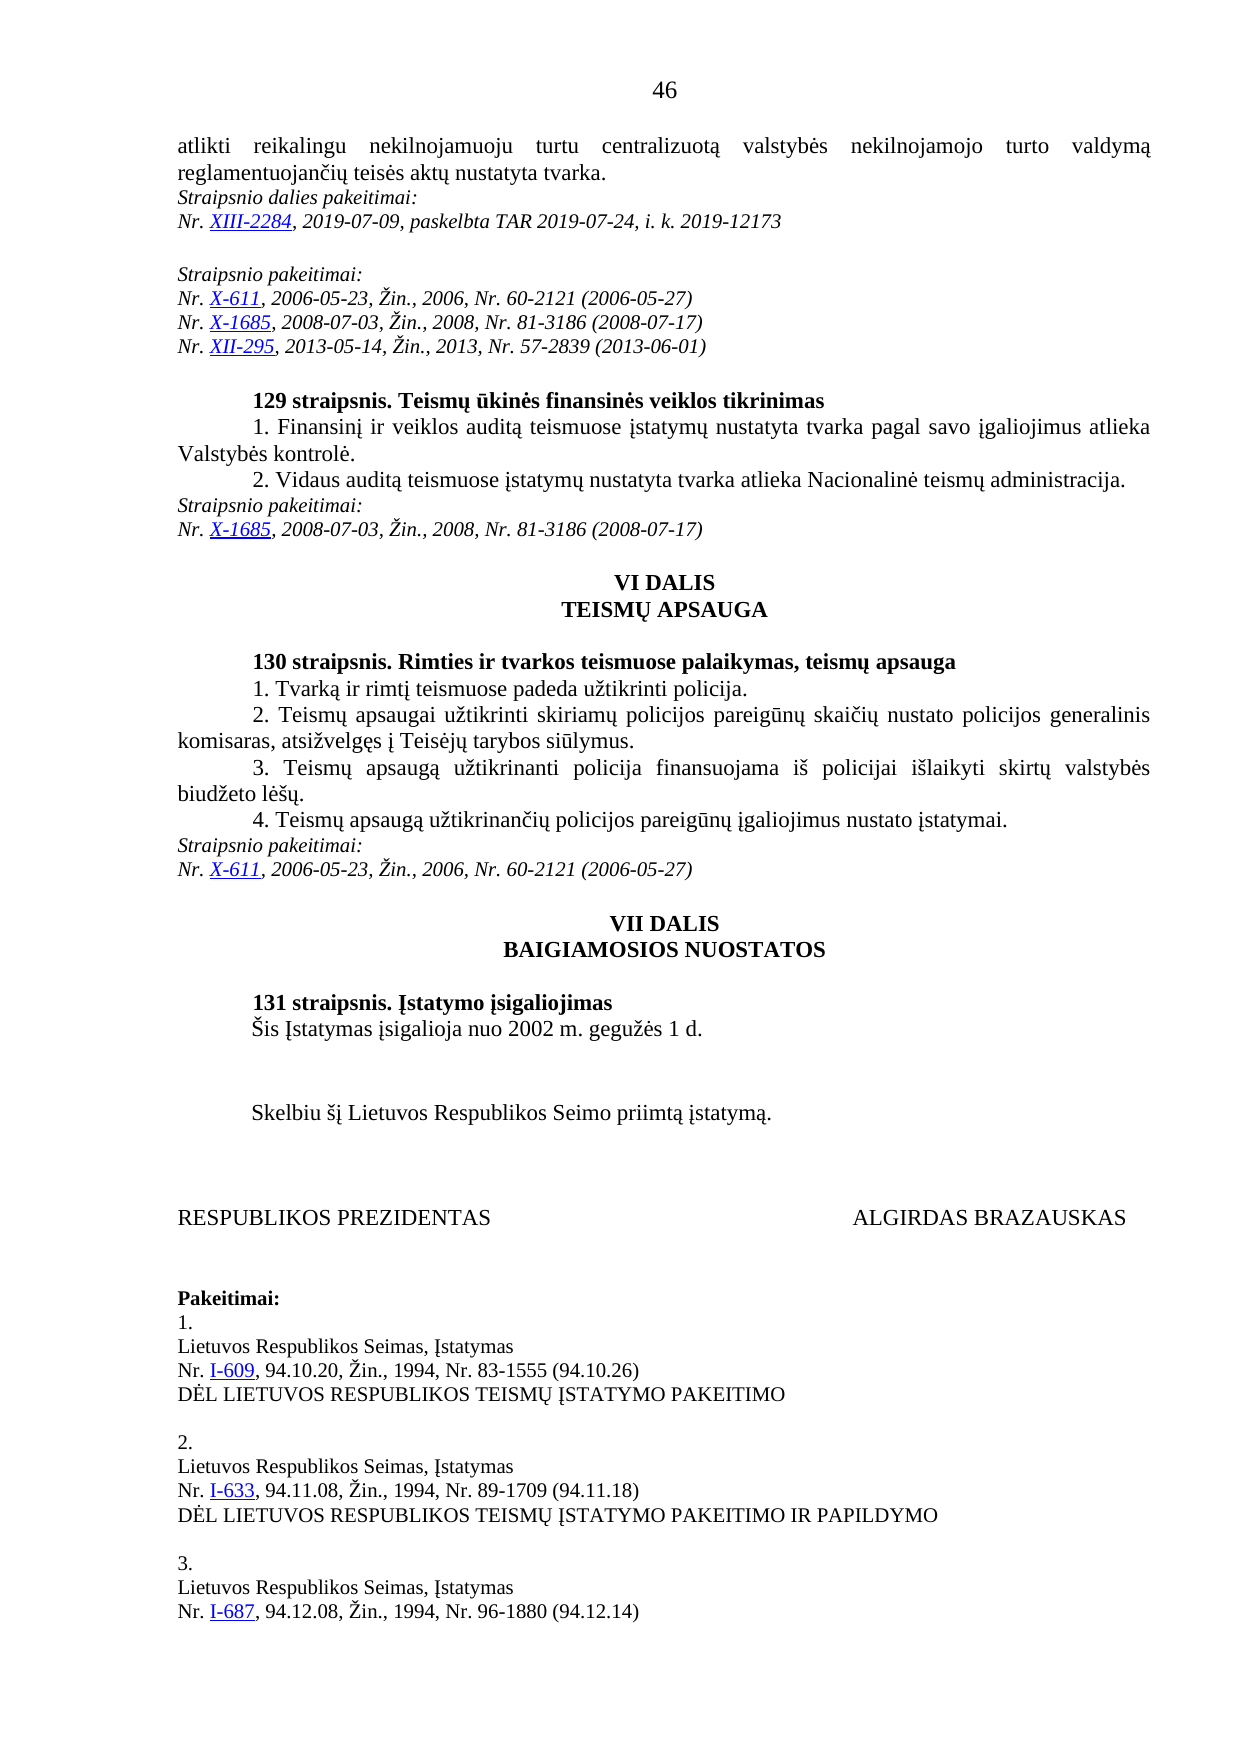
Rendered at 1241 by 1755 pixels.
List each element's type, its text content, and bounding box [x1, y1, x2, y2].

text VII DALIS [177, 910, 1152, 936]
text 2. [177, 1430, 1152, 1454]
text Nr. I-687, 94.12.08, Žin., 1994, Nr. 96-1880 (94.12.14) [177, 1599, 1152, 1623]
text 1. Tvarką ir rimtį teismuose padeda užtikrinti policija. [177, 675, 1152, 701]
text 3. [177, 1551, 1152, 1575]
text Nr. XII-295, 2013-05-14, Žin., 2013, Nr. 57-2839 (2013-06-01) [177, 334, 1152, 358]
text 131 straipsnis. Įstatymo įsigaliojimas [177, 989, 1152, 1015]
text 2. Vidaus auditą teismuose įstatymų nustatyta tvarka atlieka Nacionalinė teismų administracija. [177, 466, 1152, 492]
text 3. Teismų apsaugą užtikrinanti policija finansuojama iš policijai išlaikyti skirtų valstybės biudžeto lėšų. [177, 754, 1152, 807]
text DĖL LIETUVOS RESPUBLIKOS TEISMŲ ĮSTATYMO PAKEITIMO IR PAPILDYMO [177, 1502, 1152, 1527]
text Nr. X-1685, 2008-07-03, Žin., 2008, Nr. 81-3186 (2008-07-17) [177, 517, 1152, 541]
text RESPUBLIKOS PREZIDENTAS ALGIRDAS BRAZAUSKAS [177, 1204, 1152, 1231]
text Lietuvos Respublikos Seimas, Įstatymas [177, 1454, 1152, 1478]
text 1. [177, 1310, 1152, 1334]
text Nr. I-609, 94.10.20, Žin., 1994, Nr. 83-1555 (94.10.26) [177, 1358, 1152, 1382]
text Nr. I-633, 94.11.08, Žin., 1994, Nr. 89-1709 (94.11.18) [177, 1478, 1152, 1502]
text Nr. X-611, 2006-05-23, Žin., 2006, Nr. 60-2121 (2006-05-27) [177, 857, 1152, 881]
text 130 straipsnis. Rimties ir tvarkos teismuose palaikymas, teismų apsauga [177, 648, 1152, 675]
text Straipsnio dalies pakeitimai: [177, 185, 1152, 209]
text Straipsnio pakeitimai: [177, 833, 1152, 857]
text Lietuvos Respublikos Seimas, Įstatymas [177, 1575, 1152, 1599]
text 129 straipsnis. Teismų ūkinės finansinės veiklos tikrinimas [177, 387, 1152, 413]
text 1. Finansinį ir veiklos auditą teismuose įstatymų nustatyta tvarka pagal savo įgaliojimus atlieka Valstybės kontrolė. [177, 413, 1152, 466]
text Skelbiu šį Lietuvos Respublikos Seimo priimtą įstatymą. [177, 1099, 1152, 1125]
text 4. Teismų apsaugą užtikrinančių policijos pareigūnų įgaliojimus nustato įstatymai. [177, 807, 1152, 833]
text 2. Teismų apsaugai užtikrinti skiriamų policijos pareigūnų skaičių nustato policijos generalinis komisaras, atsižvelgęs į Teisėjų tarybos siūlymus. [177, 701, 1152, 754]
text Nr. X-611, 2006-05-23, Žin., 2006, Nr. 60-2121 (2006-05-27) [177, 286, 1152, 310]
text Pakeitimai: [177, 1286, 1152, 1310]
text Lietuvos Respublikos Seimas, Įstatymas [177, 1334, 1152, 1358]
text Šis Įstatymas įsigalioja nuo 2002 m. gegužės 1 d. [177, 1015, 1152, 1042]
text Straipsnio pakeitimai: [177, 262, 1152, 286]
text Nr. X-1685, 2008-07-03, Žin., 2008, Nr. 81-3186 (2008-07-17) [177, 310, 1152, 334]
text Straipsnio pakeitimai: [177, 492, 1152, 517]
text TEISMŲ APSAUGA [177, 596, 1152, 622]
text BAIGIAMOSIOS NUOSTATOS [177, 936, 1152, 962]
text DĖL LIETUVOS RESPUBLIKOS TEISMŲ ĮSTATYMO PAKEITIMO [177, 1382, 1152, 1406]
text Nr. XIII-2284, 2019-07-09, paskelbta TAR 2019-07-24, i. k. 2019-12173 [177, 209, 1152, 233]
text VI DALIS [177, 569, 1152, 596]
text atlikti reikalingu nekilnojamuoju turtu centralizuotą valstybės nekilnojamojo turto valdymą reglamentuojančių teisės aktų nustatyta tvarka. [177, 132, 1152, 185]
